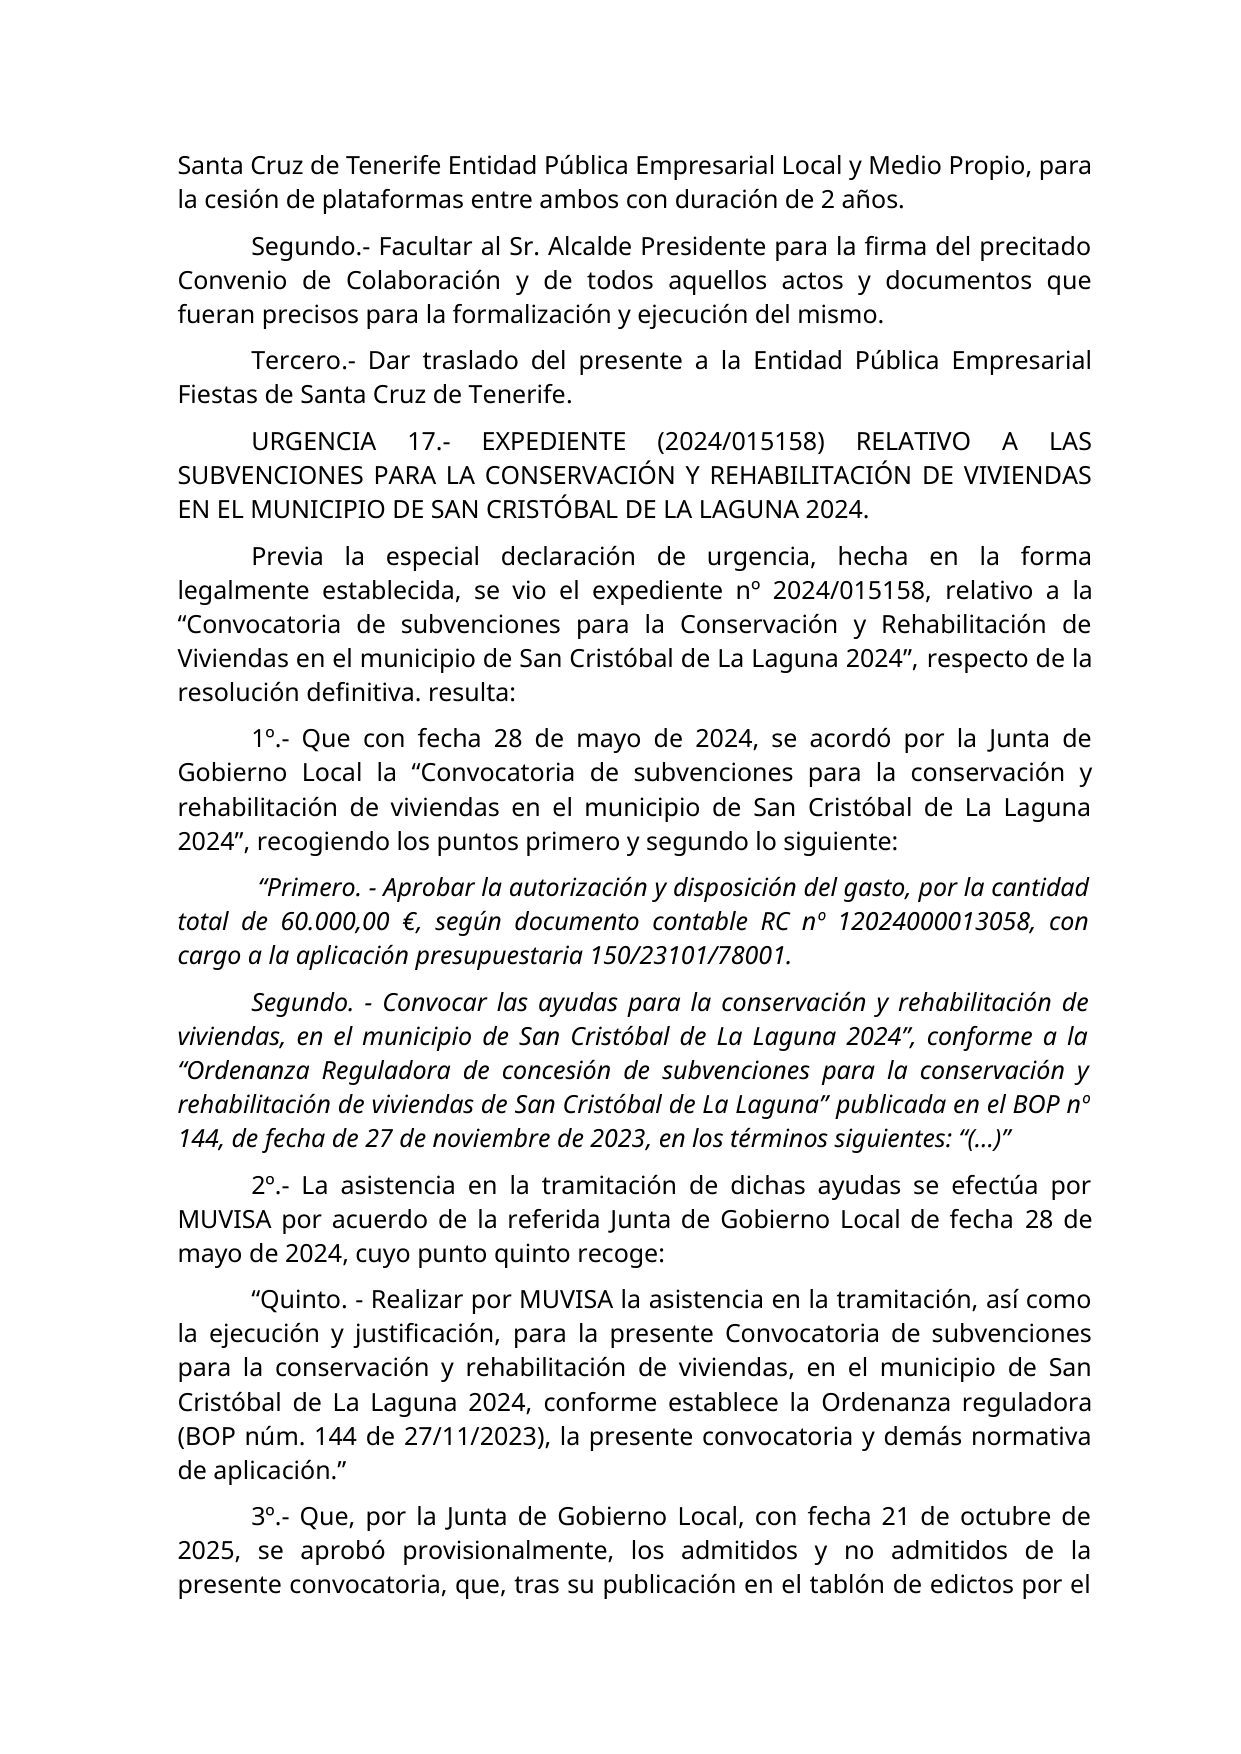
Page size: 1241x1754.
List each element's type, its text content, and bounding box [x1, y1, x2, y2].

text Previa la especial declaración de urgencia, hecha en la forma legalmente establecida, se vio el expediente nº 2024/015158, relativo a la “Convocatoria de subvenciones para la Conservación y Rehabilitación de Viviendas en el municipio de San Cristóbal de La Laguna 2024”, respecto de la resolución definitiva. resulta: [177, 538, 1093, 708]
text “Quinto. - Realizar por MUVISA la asistencia en la tramitación, así como la ejecución y justificación, para la presente Convocatoria de subvenciones para la conservación y rehabilitación de viviendas, en el municipio de San Cristóbal de La Laguna 2024, conforme establece la Ordenanza reguladora (BOP núm. 144 de 27/11/2023), la presente convocatoria y demás normativa de aplicación.” [177, 1282, 1093, 1486]
text URGENCIA 17.- EXPEDIENTE (2024/015158) RELATIVO A LAS SUBVENCIONES PARA LA CONSERVACIÓN Y REHABILITACIÓN DE VIVIENDAS EN EL MUNICIPIO DE SAN CRISTÓBAL DE LA LAGUNA 2024. [177, 423, 1093, 526]
text “Primero. - Aprobar la autorización y disposición del gasto, por la cantidad total de 60.000,00 €, según documento contable RC nº 12024000013058, con cargo a la aplicación presupuestaria 150/23101/78001. [177, 870, 1093, 972]
text 3º.- Que, por la Junta de Gobierno Local, con fecha 21 de octubre de 2025, se aprobó provisionalmente, los admitidos y no admitidos de la presente convocatoria, que, tras su publicación en el tablón de edictos por el [177, 1499, 1093, 1601]
text Santa Cruz de Tenerife Entidad Pública Empresarial Local y Medio Propio, para la cesión de plataformas entre ambos con duración de 2 años. [177, 148, 1093, 216]
text Tercero.- Dar traslado del presente a la Entidad Pública Empresarial Fiestas de Santa Cruz de Tenerife. [177, 343, 1093, 411]
text Segundo. - Convocar las ayudas para la conservación y rehabilitación de viviendas, en el municipio de San Cristóbal de La Laguna 2024”, conforme a la “Ordenanza Reguladora de concesión de subvenciones para la conservación y rehabilitación de viviendas de San Cristóbal de La Laguna” publicada en el BOP nº 144, de fecha de 27 de noviembre de 2023, en los términos siguientes: “(…)” [177, 984, 1093, 1155]
text Segundo.- Facultar al Sr. Alcalde Presidente para la firma del precitado Convenio de Colaboración y de todos aquellos actos y documentos que fueran precisos para la formalización y ejecución del mismo. [177, 228, 1093, 330]
text 1º.- Que con fecha 28 de mayo de 2024, se acordó por la Junta de Gobierno Local la “Convocatoria de subvenciones para la conservación y rehabilitación de viviendas en el municipio de San Cristóbal de La Laguna 2024”, recogiendo los puntos primero y segundo lo siguiente: [177, 721, 1093, 857]
text 2º.- La asistencia en la tramitación de dichas ayudas se efectúa por MUVISA por acuerdo de la referida Junta de Gobierno Local de fecha 28 de mayo de 2024, cuyo punto quinto recoge: [177, 1167, 1093, 1269]
